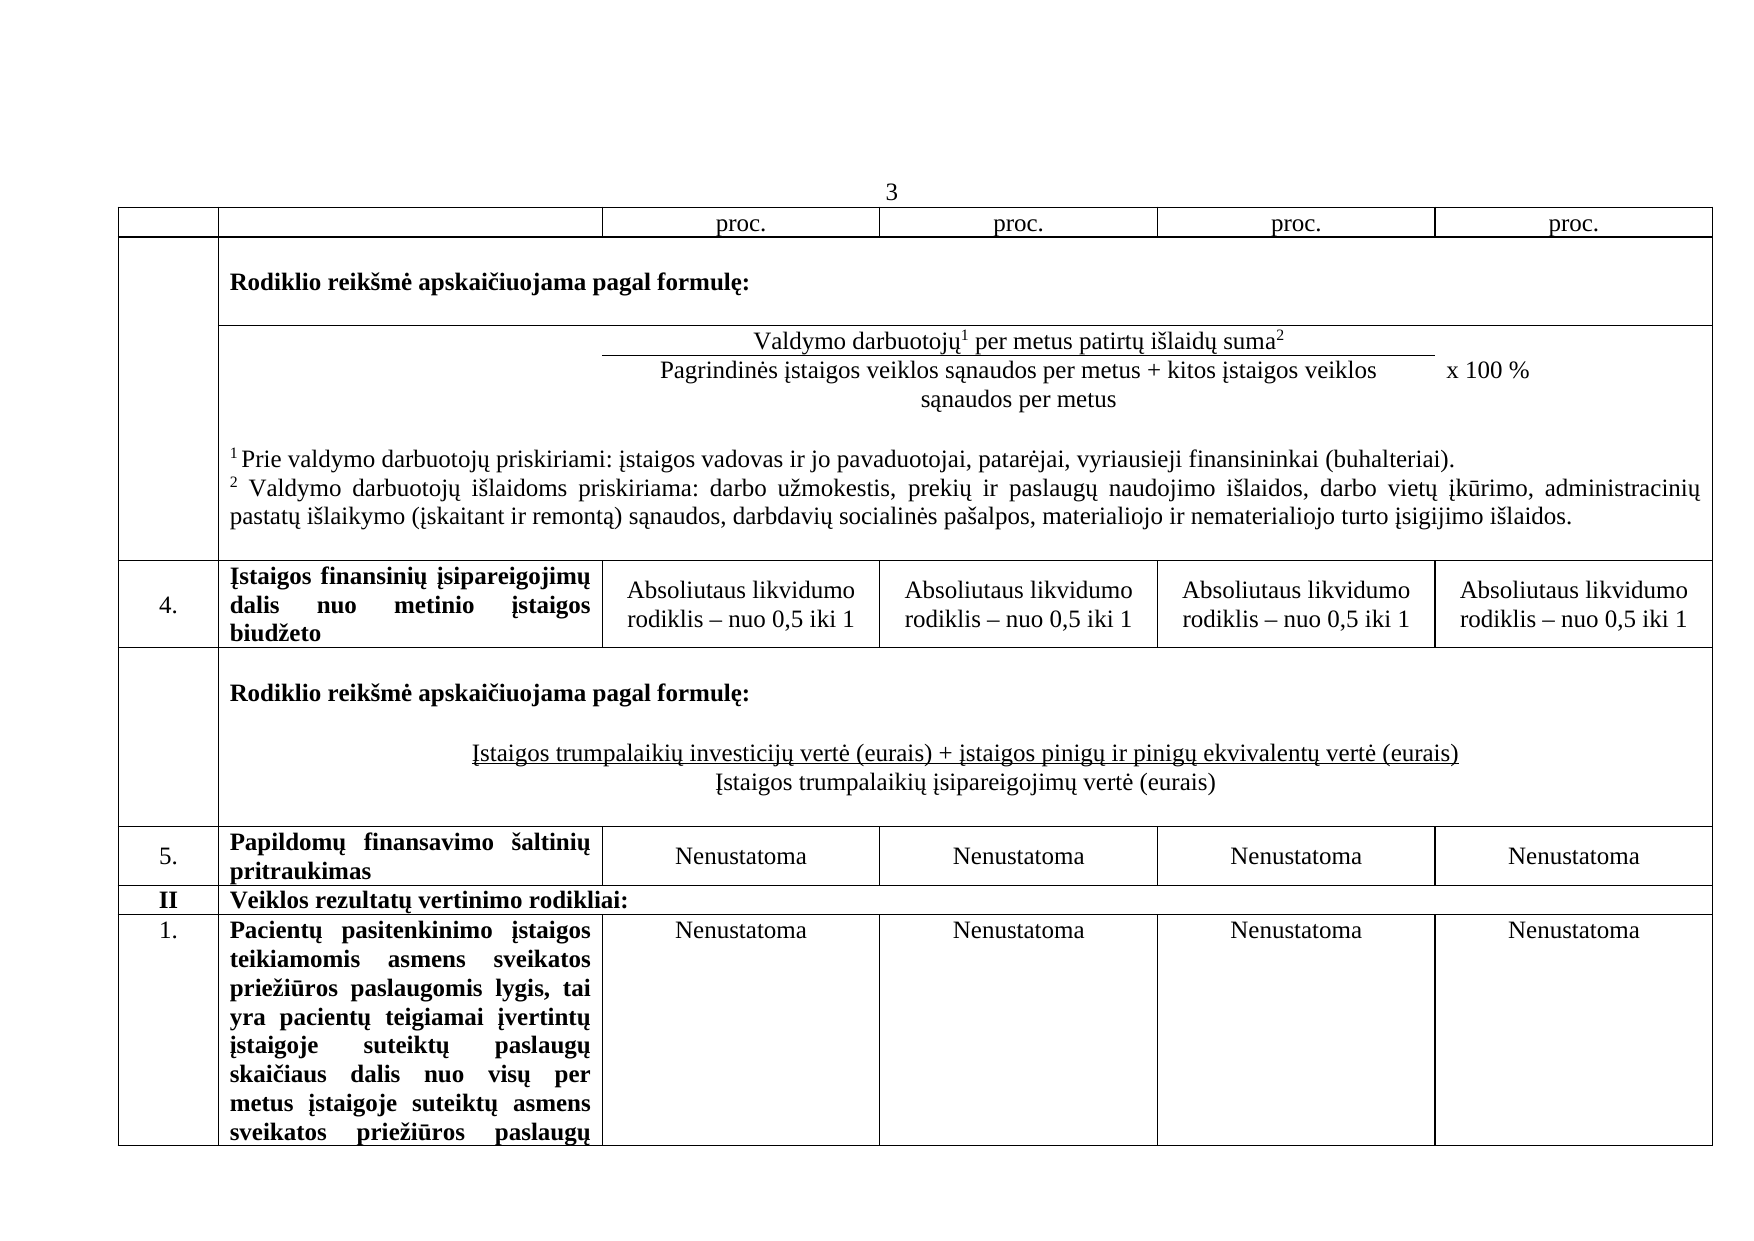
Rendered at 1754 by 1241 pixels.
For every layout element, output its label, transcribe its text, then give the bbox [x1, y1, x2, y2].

table_cell Nenustatoma [1436, 827, 1712, 884]
table_cell Absoliutaus likvidumo rodiklis – nuo 0,5 iki 1 [603, 561, 879, 647]
table_cell 1 Prie valdymo darbuotojų priskiriami: įstaigos vadovas ir jo pavaduotojai, patarėjai, vyriausieji finansininkai (buhalteriai). 2 Valdymo darbuotojų išlaidoms priskiriama: darbo užmokestis, prekių ir paslaugų naudojimo išlaidos, darbo vietų įkūrimo, administracinių pastatų išlaikymo (įskaitant ir remontą) sąnaudos, darbdavių socialinės pašalpos, materialiojo ir nematerialiojo turto įsigijimo išlaidos. [219, 443, 1712, 530]
table_cell Valdymo darbuotojų1 per metus patirtų išlaidų suma2 [602, 326, 1435, 354]
table_cell 4. [119, 561, 218, 647]
table_cell Rodiklio reikšmė apskaičiuojama pagal formulę: [219, 266, 1712, 325]
table_cell proc. [880, 208, 1157, 236]
table_cell [1157, 530, 1435, 560]
table_cell [1435, 707, 1712, 737]
table_cell [880, 648, 1157, 677]
table_cell Rodiklio reikšmė apskaičiuojama pagal formulę: [219, 677, 1712, 707]
table_cell [219, 707, 602, 737]
table_cell Papildomų finansavimo šaltinių pritraukimas [219, 827, 602, 884]
table_cell [1435, 530, 1712, 560]
table_cell Nenustatoma [1158, 915, 1434, 1145]
table_cell [1157, 648, 1435, 677]
table_cell II [119, 886, 218, 914]
table_cell Įstaigos trumpalaikių įsipareigojimų vertė (eurais) [219, 766, 1712, 796]
table_cell [880, 238, 1157, 266]
table_cell Pagrindinės įstaigos veiklos sąnaudos per metus + kitos įstaigos veiklos sąnaudos per metus [602, 356, 1435, 413]
table_cell proc. [1436, 208, 1712, 236]
table_cell Nenustatoma [880, 827, 1157, 884]
table_cell Nenustatoma [1158, 827, 1434, 884]
table_cell [1157, 796, 1435, 826]
table_cell [602, 413, 880, 443]
table_cell 1. [119, 915, 218, 1145]
table_cell [219, 413, 602, 443]
table_cell Pacientų pasitenkinimo įstaigos teikiamomis asmens sveikatos priežiūros paslaugomis lygis, tai yra pacientų teigiamai įvertintų įstaigoje suteiktų paslaugų skaičiaus dalis nuo visų per metus įstaigoje suteiktų asmens sveikatos priežiūros paslaugų [219, 915, 602, 1145]
table_cell [1435, 413, 1712, 443]
table_cell proc. [1158, 208, 1434, 236]
table_cell 5. [119, 827, 218, 884]
table_cell [602, 707, 880, 737]
table_cell Veiklos rezultatų vertinimo rodikliai: [219, 886, 1712, 914]
table_cell [219, 208, 602, 236]
table_cell [1435, 796, 1712, 826]
table_cell [1157, 707, 1435, 737]
table_cell Absoliutaus likvidumo rodiklis – nuo 0,5 iki 1 [1436, 561, 1712, 647]
table_cell [119, 208, 218, 236]
table_cell [119, 238, 218, 560]
table_cell [219, 530, 602, 560]
table_cell [219, 796, 602, 826]
table_cell [219, 355, 602, 413]
table_cell [602, 530, 880, 560]
table_cell Nenustatoma [603, 827, 879, 884]
table_cell [880, 796, 1157, 826]
table_cell [880, 413, 1157, 443]
table_cell [1157, 238, 1435, 266]
table_cell [602, 796, 880, 826]
table_cell [602, 238, 880, 266]
table_cell Nenustatoma [880, 915, 1157, 1145]
table_cell Nenustatoma [603, 915, 879, 1145]
table_cell Absoliutaus likvidumo rodiklis – nuo 0,5 iki 1 [1158, 561, 1434, 647]
table_cell Įstaigos trumpalaikių investicijų vertė (eurais) + įstaigos pinigų ir pinigų ekvivalentų vertė (eurais) [219, 737, 1712, 766]
table_cell [602, 648, 880, 677]
table_cell x 100 % [1435, 326, 1712, 413]
table_cell [1435, 648, 1712, 677]
table_cell [1157, 413, 1435, 443]
table_cell Nenustatoma [1436, 915, 1712, 1145]
table_cell Įstaigos finansinių įsipareigojimų dalis nuo metinio įstaigos biudžeto [219, 561, 602, 647]
table_cell [1435, 238, 1712, 266]
table_cell proc. [603, 208, 879, 236]
table_cell Absoliutaus likvidumo rodiklis – nuo 0,5 iki 1 [880, 561, 1157, 647]
table_cell [219, 326, 602, 354]
table_cell [219, 648, 602, 677]
table_cell [880, 707, 1157, 737]
table_cell [119, 648, 218, 826]
table_cell [219, 238, 602, 266]
table_cell [880, 530, 1157, 560]
